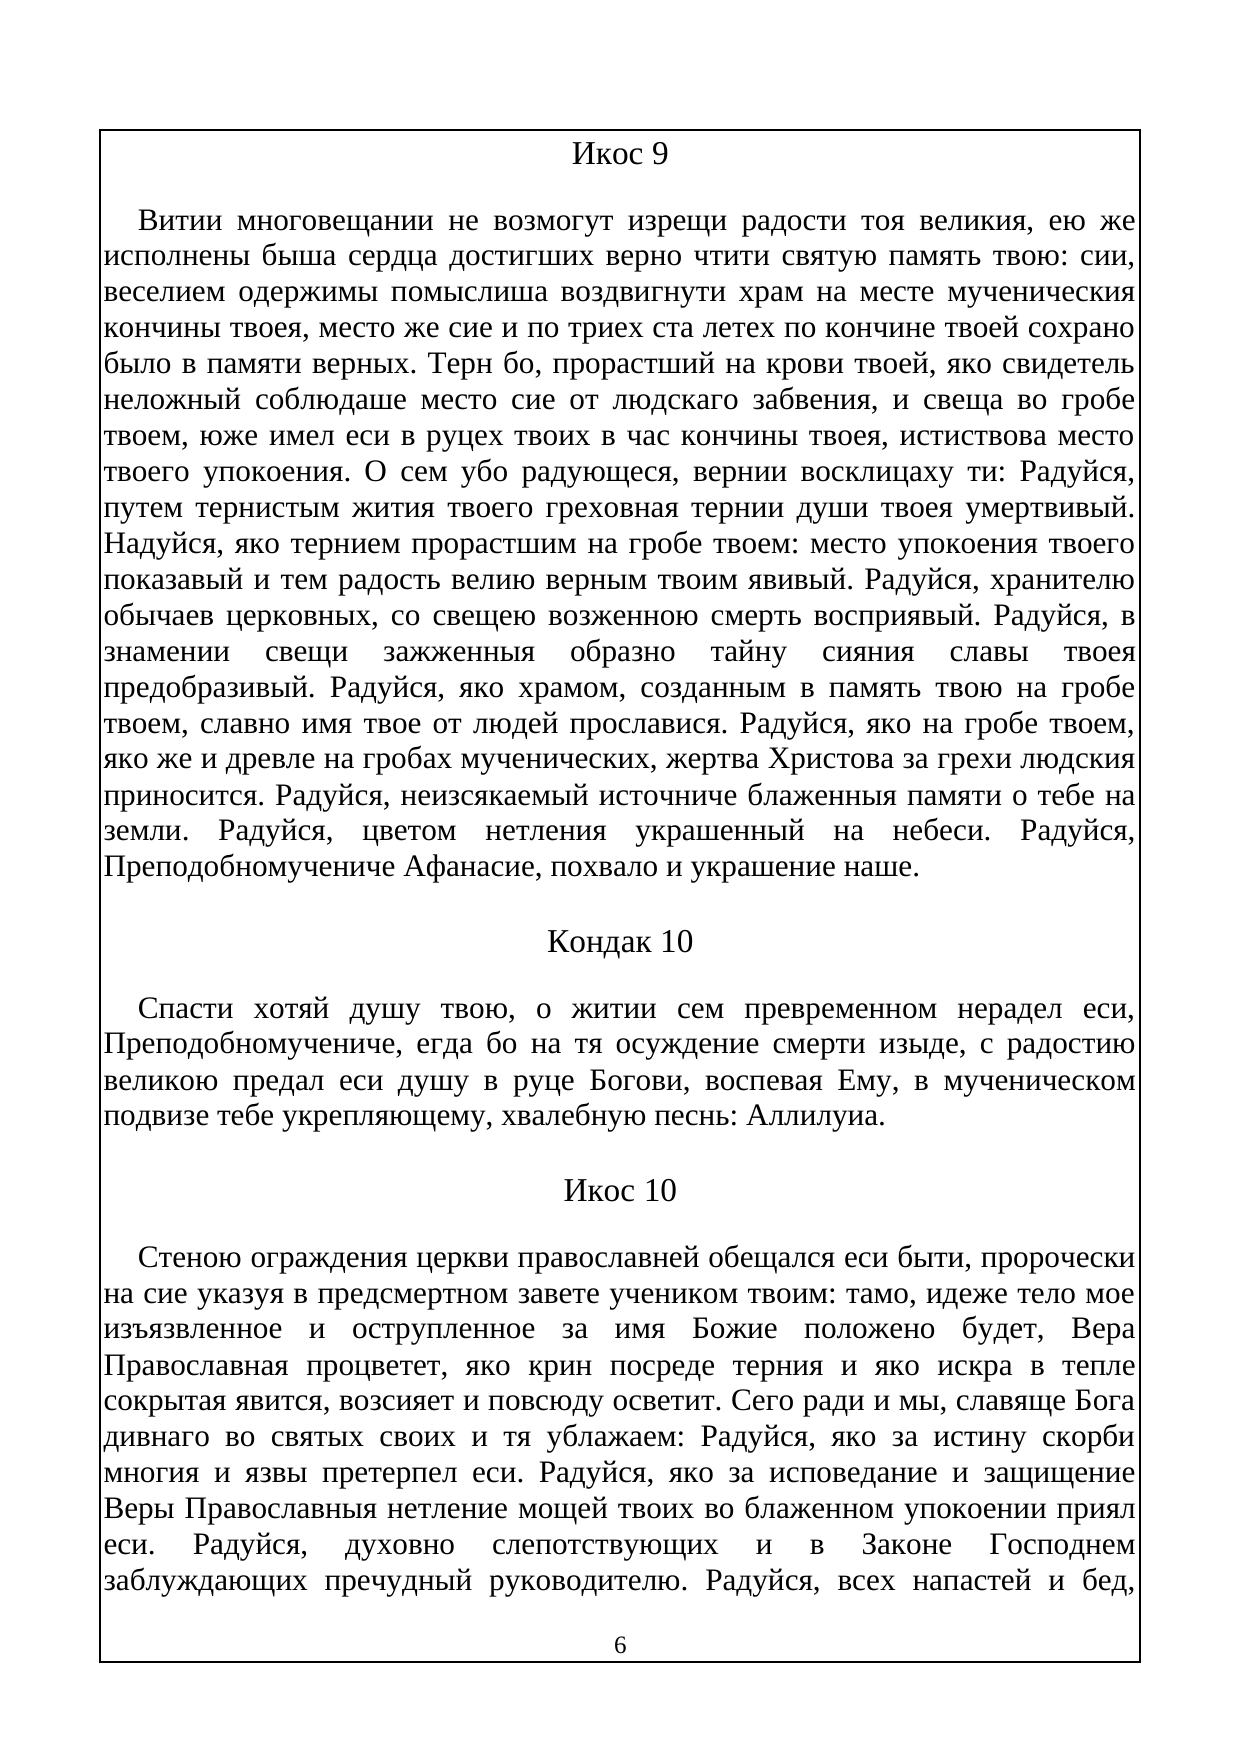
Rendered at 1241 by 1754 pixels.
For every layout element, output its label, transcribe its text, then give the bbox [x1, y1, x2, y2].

text Стеною ограждения церкви православней обещался еси быти, пророчески на сие указуя в предсмертном завете учеником твоим: тамо, идеже тело мое изъязвленное и острупленное за имя Божие положено будет, Вера Православная процветет, яко крин посреде терния и яко искра в тепле сокрытая явится, возсияет и повсюду осветит. Сего ради и мы, славяще Бога дивнаго во святых своих и тя ублажаем: Радуйся, яко за истину скорби многия и язвы претерпел еси. Радуйся, яко за исповедание и защищение Веры Православныя нетление мощей твоих во блаженном упокоении приял еси. Радуйся, духовно слепотствующих и в Законе Господнем заблуждающих пречудный руководителю. Радуйся, всех напастей и бед, [103, 1238, 1137, 1597]
subtitle Икос 10 [103, 1170, 1137, 1208]
text Спасти хотяй душу твою, о житии сем превременном нерадел еси, Преподобномучениче, егда бо на тя осуждение смерти изыде, с радостию великою предал еси душу в руце Богови, воспевая Ему, в мученическом подвизе тебе укрепляющему, хвалебную песнь: Аллилуиа. [103, 989, 1137, 1133]
text Витии многовещании не возмогут изрещи радости тоя великия, ею же исполнены быша сердца достигших верно чтити святую память твою: сии, веселием одержимы помыслиша воздвигнути храм на месте мученическия кончины твоея, место же сие и по триех ста летех по кончине твоей сохрано было в памяти верных. Терн бо, прорастший на крови твоей, яко свидетель неложный соблюдаше место сие от людскаго забвения, и свеща во гробе твоем, юже имел еси в руцех твоих в час кончины твоея, истиствова место твоего упокоения. О сем убо радующеся, вернии восклицаху ти: Радуйся, путем тернистым жития твоего греховная тернии души твоея умертвивый. Надуйся, яко тернием прорастшим на гробе твоем: место упокоения твоего показавый и тем радость велию верным твоим явивый. Радуйся, хранителю обычаев церковных, со свещею возженною смерть восприявый. Радуйся, в знамении свещи зажженныя образно тайну сияния славы твоея предобразивый. Радуйся, яко храмом, созданным в память твою на гробе твоем, славно имя твое от людей прославися. Радуйся, яко на гробе твоем, яко же и древле на гробах мученических, жертва Христова за грехи людския приносится. Радуйся, неизсякаемый источниче блаженныя памяти о тебе на земли. Радуйся, цветом нетления украшенный на небеси. Радуйся, Преподобномучениче Афанасие, похвало и украшение наше. [103, 201, 1137, 883]
subtitle Кондак 10 [103, 921, 1137, 959]
subtitle Икос 9 [103, 133, 1137, 171]
